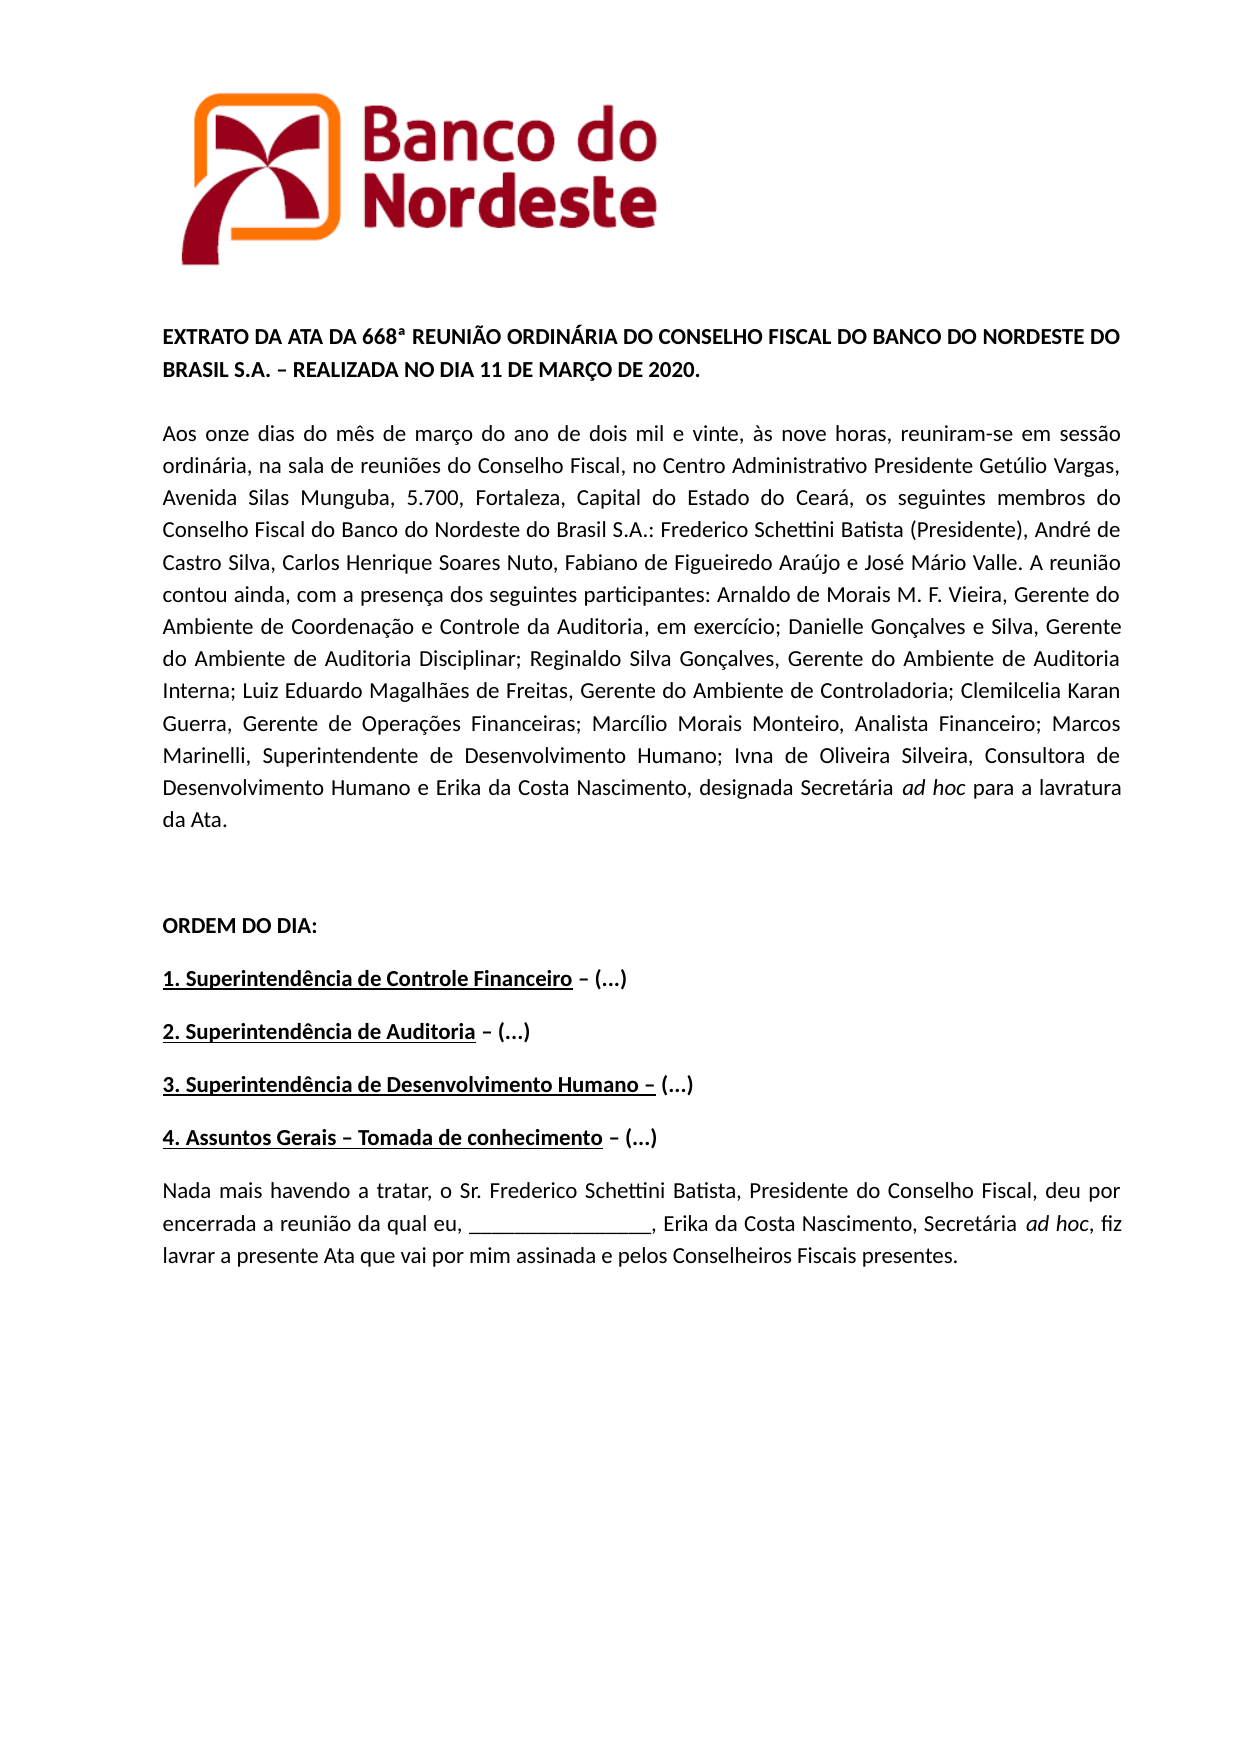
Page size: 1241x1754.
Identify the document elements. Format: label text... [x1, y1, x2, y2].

text 4. Assuntos Gerais – Tomada de conhecimento – (...) [162, 1123, 1122, 1151]
text Nada mais havendo a tratar, o Sr. Frederico Schettini Batista, Presidente do Conselho Fiscal, deu por encerrada a reunião da qual eu, ________________, Erika da Costa Nascimento, Secretária ad hoc, fiz lavrar a presente Ata que vai por mim assinada e pelos Conselheiros Fiscais presentes. [162, 1176, 1122, 1269]
text 3. Superintendência de Desenvolvimento Humano – (...) [162, 1070, 1122, 1098]
text Aos onze dias do mês de março do ano de dois mil e vinte, às nove horas, reuniram-se em sessão ordinária, na sala de reuniões do Conselho Fiscal, no Centro Administrativo Presidente Getúlio Vargas, Avenida Silas Munguba, 5.700, Fortaleza, Capital do Estado do Ceará, os seguintes membros do Conselho Fiscal do Banco do Nordeste do Brasil S.A.: Frederico Schettini Batista (Presidente), André de Castro Silva, Carlos Henrique Soares Nuto, Fabiano de Figueiredo Araújo e José Mário Valle. A reunião contou ainda, com a presença dos seguintes participantes: Arnaldo de Morais M. F. Vieira, Gerente do Ambiente de Coordenação e Controle da Auditoria, em exercício; Danielle Gonçalves e Silva, Gerente do Ambiente de Auditoria Disciplinar; Reginaldo Silva Gonçalves, Gerente do Ambiente de Auditoria Interna; Luiz Eduardo Magalhães de Freitas, Gerente do Ambiente de Controladoria; Clemilcelia Karan Guerra, Gerente de Operações Financeiras; Marcílio Morais Monteiro, Analista Financeiro; Marcos Marinelli, Superintendente de Desenvolvimento Humano; Ivna de Oliveira Silveira, Consultora de Desenvolvimento Humano e Erika da Costa Nascimento, designada Secretária ad hoc para a lavratura da Ata. [162, 419, 1122, 833]
text 1. Superintendência de Controle Financeiro – (...) [162, 964, 1122, 992]
text 2. Superintendência de Auditoria – (...) [162, 1017, 1122, 1045]
text ORDEM DO DIA: [162, 911, 1122, 939]
text EXTRATO DA ATA DA 668ª REUNIÃO ORDINÁRIA DO CONSELHO FISCAL DO BANCO DO NORDESTE DO BRASIL S.A. – REALIZADA NO DIA 11 DE MARÇO DE 2020. [162, 322, 1122, 383]
